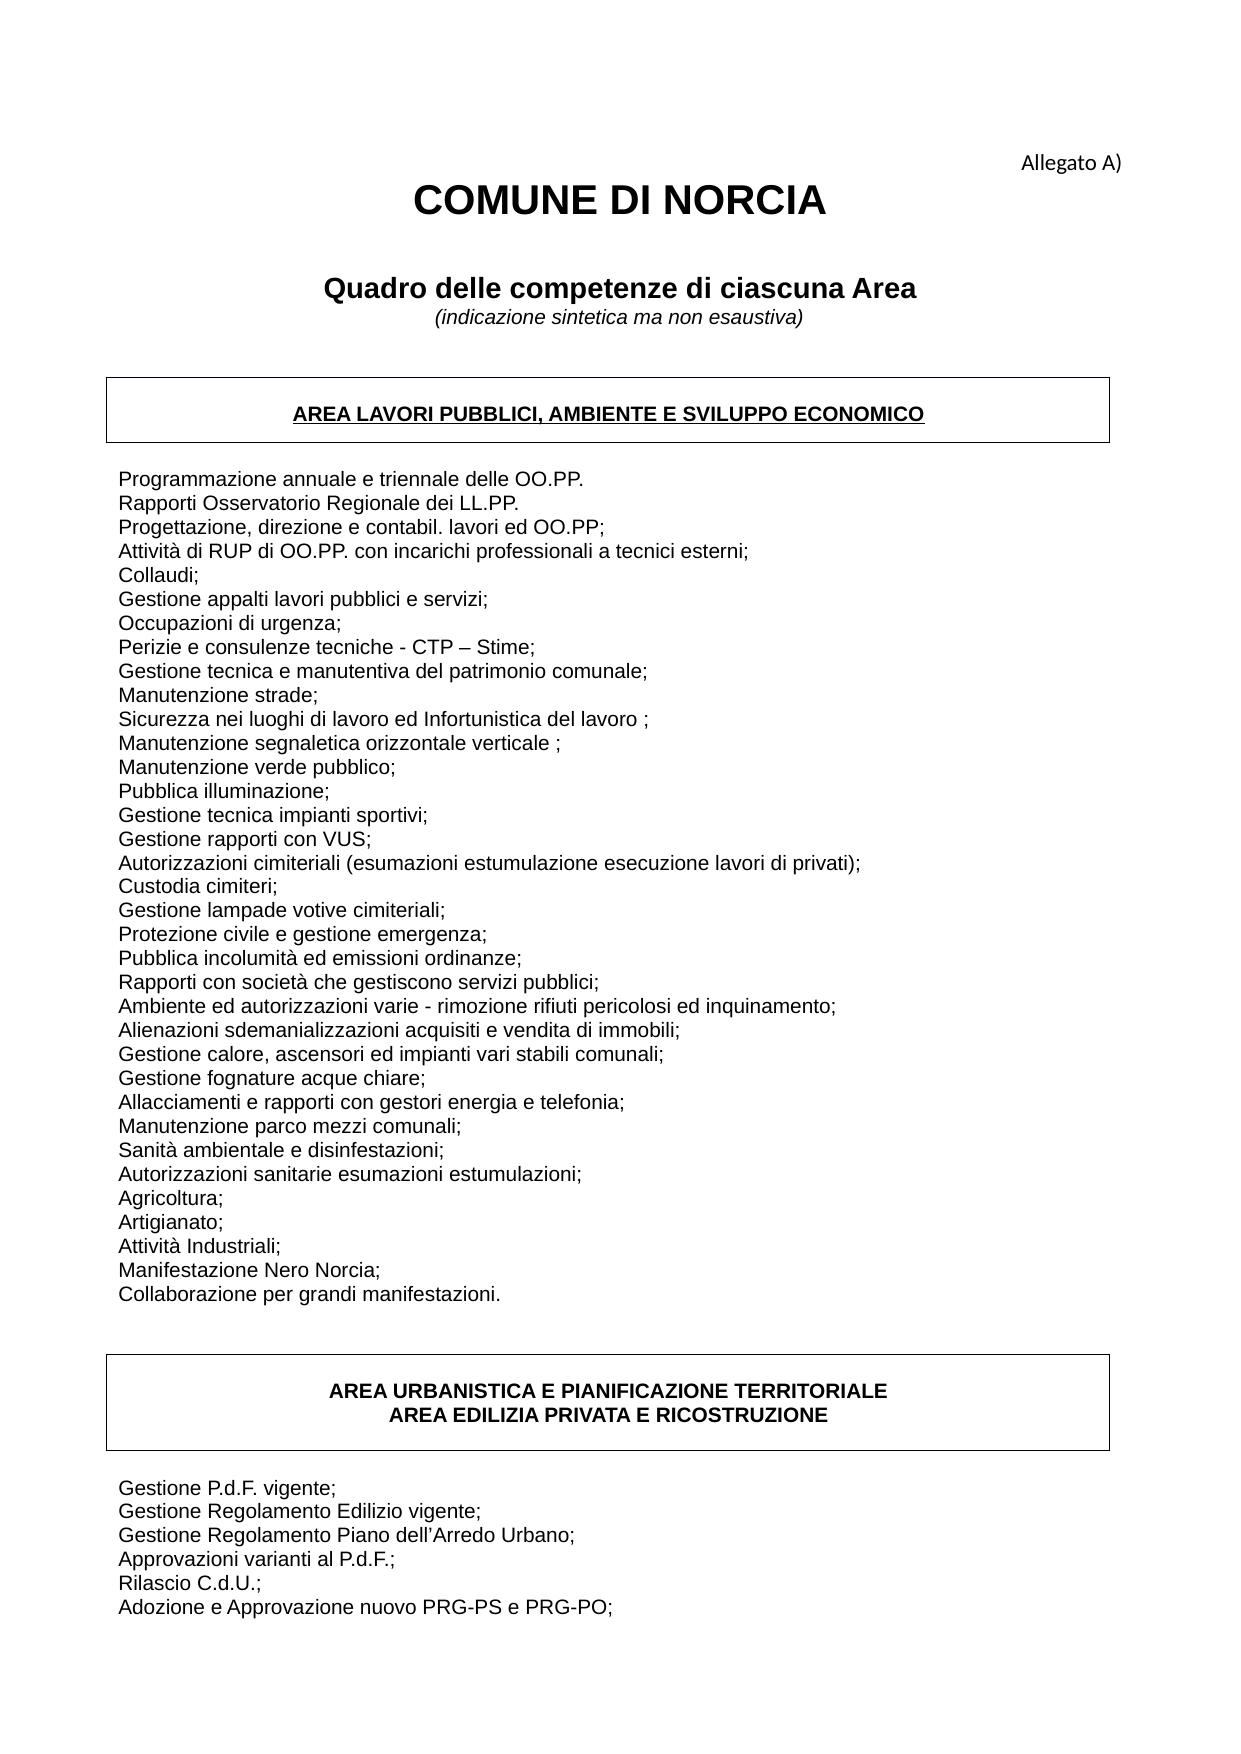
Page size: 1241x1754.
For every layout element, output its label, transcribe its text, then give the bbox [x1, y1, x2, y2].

text Gestione Regolamento Piano dell’Arredo Urbano; [118, 1523, 1122, 1547]
text COMUNE DI NORCIA [118, 176, 1122, 223]
text Ambiente ed autorizzazioni varie - rimozione rifiuti pericolosi ed inquinamento; [118, 994, 1122, 1018]
text Attività di RUP di OO.PP. con incarichi professionali a tecnici esterni; [118, 539, 1122, 563]
text Autorizzazioni cimiteriali (esumazioni estumulazione esecuzione lavori di privati); [118, 850, 1122, 874]
text Adozione e Approvazione nuovo PRG-PS e PRG-PO; [118, 1595, 1122, 1619]
text Manutenzione strade; [118, 683, 1122, 707]
text Gestione appalti lavori pubblici e servizi; [118, 587, 1122, 611]
text Perizie e consulenze tecniche - CTP – Stime; [118, 635, 1122, 659]
text Progettazione, direzione e contabil. lavori ed OO.PP; [118, 515, 1122, 539]
text Programmazione annuale e triennale delle OO.PP. [118, 467, 1122, 491]
text Rilascio C.d.U.; [118, 1571, 1122, 1595]
text Occupazioni di urgenza; [118, 611, 1122, 635]
table_header AREA LAVORI PUBBLICI, AMBIENTE E SVILUPPO ECONOMICO [107, 378, 1109, 442]
text Sicurezza nei luoghi di lavoro ed Infortunistica del lavoro ; [118, 707, 1122, 731]
text Gestione P.d.F. vigente; [118, 1475, 1122, 1499]
text Pubblica incolumità ed emissioni ordinanze; [118, 946, 1122, 970]
text Manutenzione segnaletica orizzontale verticale ; [118, 731, 1122, 754]
text Manutenzione verde pubblico; [118, 754, 1122, 778]
text Gestione fognature acque chiare; [118, 1066, 1122, 1090]
text Gestione Regolamento Edilizio vigente; [118, 1499, 1122, 1523]
text Autorizzazioni sanitarie esumazioni estumulazioni; [118, 1162, 1122, 1186]
text Allegato A) [118, 148, 1122, 176]
text Collaudi; [118, 563, 1122, 587]
text Sanità ambientale e disinfestazioni; [118, 1138, 1122, 1162]
text Approvazioni varianti al P.d.F.; [118, 1547, 1122, 1571]
text Quadro delle competenze di ciascuna Area [118, 271, 1122, 305]
text Pubblica illuminazione; [118, 778, 1122, 802]
text Artigianato; [118, 1210, 1122, 1234]
text Attività Industriali; [118, 1234, 1122, 1258]
text Rapporti con società che gestiscono servizi pubblici; [118, 970, 1122, 994]
text Gestione rapporti con VUS; [118, 826, 1122, 850]
text Agricoltura; [118, 1186, 1122, 1210]
text Gestione tecnica e manutentiva del patrimonio comunale; [118, 659, 1122, 683]
text Rapporti Osservatorio Regionale dei LL.PP. [118, 491, 1122, 515]
text Collaborazione per grandi manifestazioni. [118, 1282, 1122, 1306]
text Gestione tecnica impianti sportivi; [118, 802, 1122, 826]
text Alienazioni sdemanializzazioni acquisiti e vendita di immobili; [118, 1018, 1122, 1042]
text Manifestazione Nero Norcia; [118, 1258, 1122, 1282]
table_header AREA URBANISTICA E PIANIFICAZIONE TERRITORIALE AREA EDILIZIA PRIVATA E RICOSTRUZIONE [107, 1355, 1109, 1450]
text Gestione calore, ascensori ed impianti vari stabili comunali; [118, 1042, 1122, 1066]
text Protezione civile e gestione emergenza; [118, 922, 1122, 946]
text Custodia cimiteri; [118, 874, 1122, 898]
text Manutenzione parco mezzi comunali; [118, 1114, 1122, 1138]
text Gestione lampade votive cimiteriali; [118, 898, 1122, 922]
text Allacciamenti e rapporti con gestori energia e telefonia; [118, 1090, 1122, 1114]
text (indicazione sintetica ma non esaustiva) [118, 305, 1122, 329]
